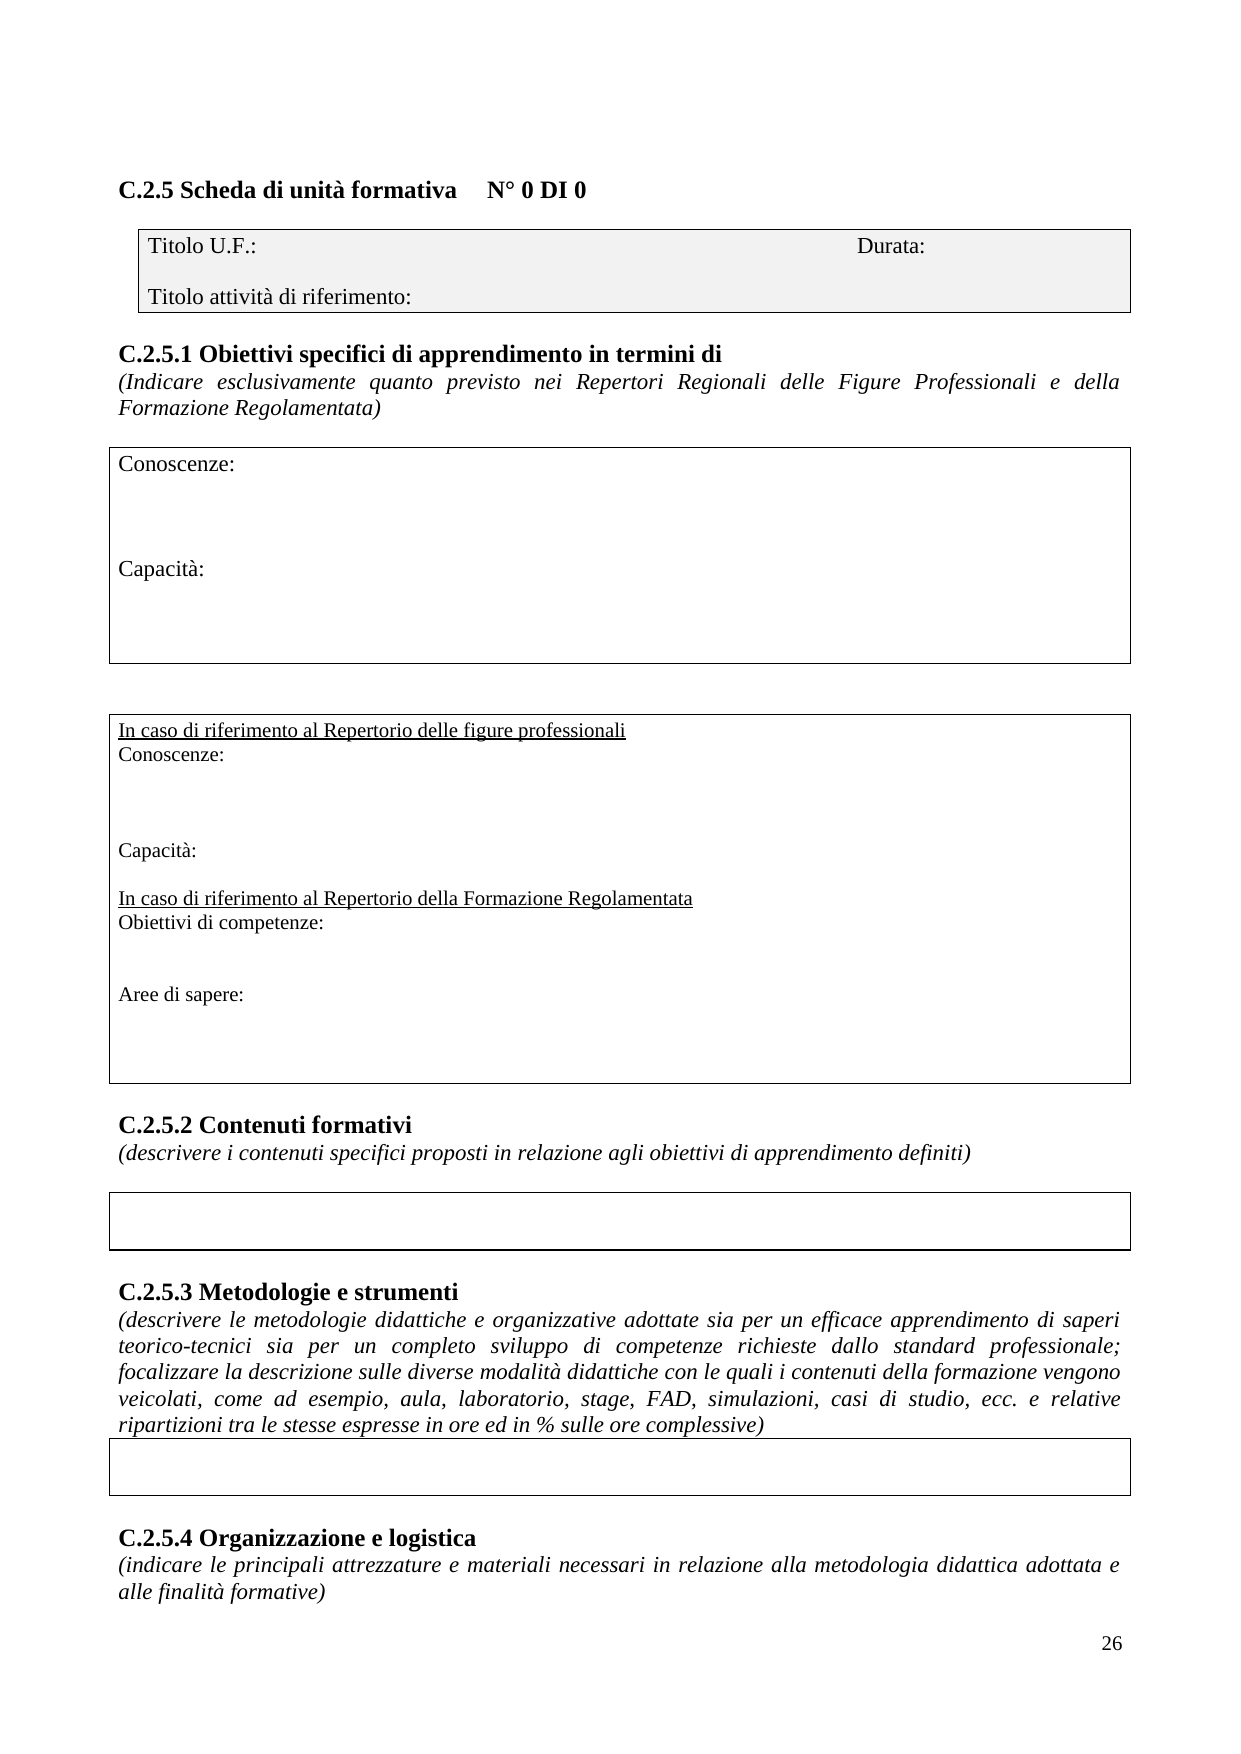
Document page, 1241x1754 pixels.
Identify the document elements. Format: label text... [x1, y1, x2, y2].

text C.2.5.1 Obiettivi specifici di apprendimento in termini di [118, 339, 1122, 368]
text (Indicare esclusivamente quanto previsto nei Repertori Regionali delle Figure Professionali e della Formazione Regolamentata) [118, 368, 1122, 421]
text Conoscenze: [118, 742, 1122, 766]
text C.2.5.4 Organizzazione e logistica [118, 1523, 1122, 1552]
text C.2.5.3 Metodologie e strumenti [118, 1277, 1122, 1306]
text (indicare le principali attrezzature e materiali necessari in relazione alla metodologia didattica adottata e alle finalità formative) [118, 1552, 1122, 1604]
text C.2.5.2 Contenuti formativi [118, 1110, 1122, 1139]
text Titolo U.F.: Durata: [139, 230, 1130, 258]
text Capacità: [118, 555, 1122, 582]
text In caso di riferimento al Repertorio delle figure professionali [110, 715, 1130, 742]
text Titolo attività di riferimento: [139, 280, 1130, 312]
text Aree di sapere: [118, 982, 1122, 1006]
text C.2.5 Scheda di unità formativa N° 0 DI 0 [118, 175, 1122, 204]
text (descrivere i contenuti specifici proposti in relazione agli obiettivi di apprendimento definiti) [118, 1139, 1122, 1165]
text Obiettivi di competenze: [118, 910, 1122, 934]
text Conoscenze: [110, 448, 1130, 476]
text Capacità: [118, 838, 1122, 862]
text (descrivere le metodologie didattiche e organizzative adottate sia per un efficace apprendimento di saperi teorico-tecnici sia per un completo sviluppo di competenze richieste dallo standard professionale; focalizzare la descrizione sulle diverse modalità didattiche con le quali i contenuti della formazione vengono veicolati, come ad esempio, aula, laboratorio, stage, FAD, simulazioni, casi di studio, ecc. e relative ripartizioni tra le stesse espresse in ore ed in % sulle ore complessive) [118, 1306, 1122, 1437]
text In caso di riferimento al Repertorio della Formazione Regolamentata [118, 886, 1122, 910]
